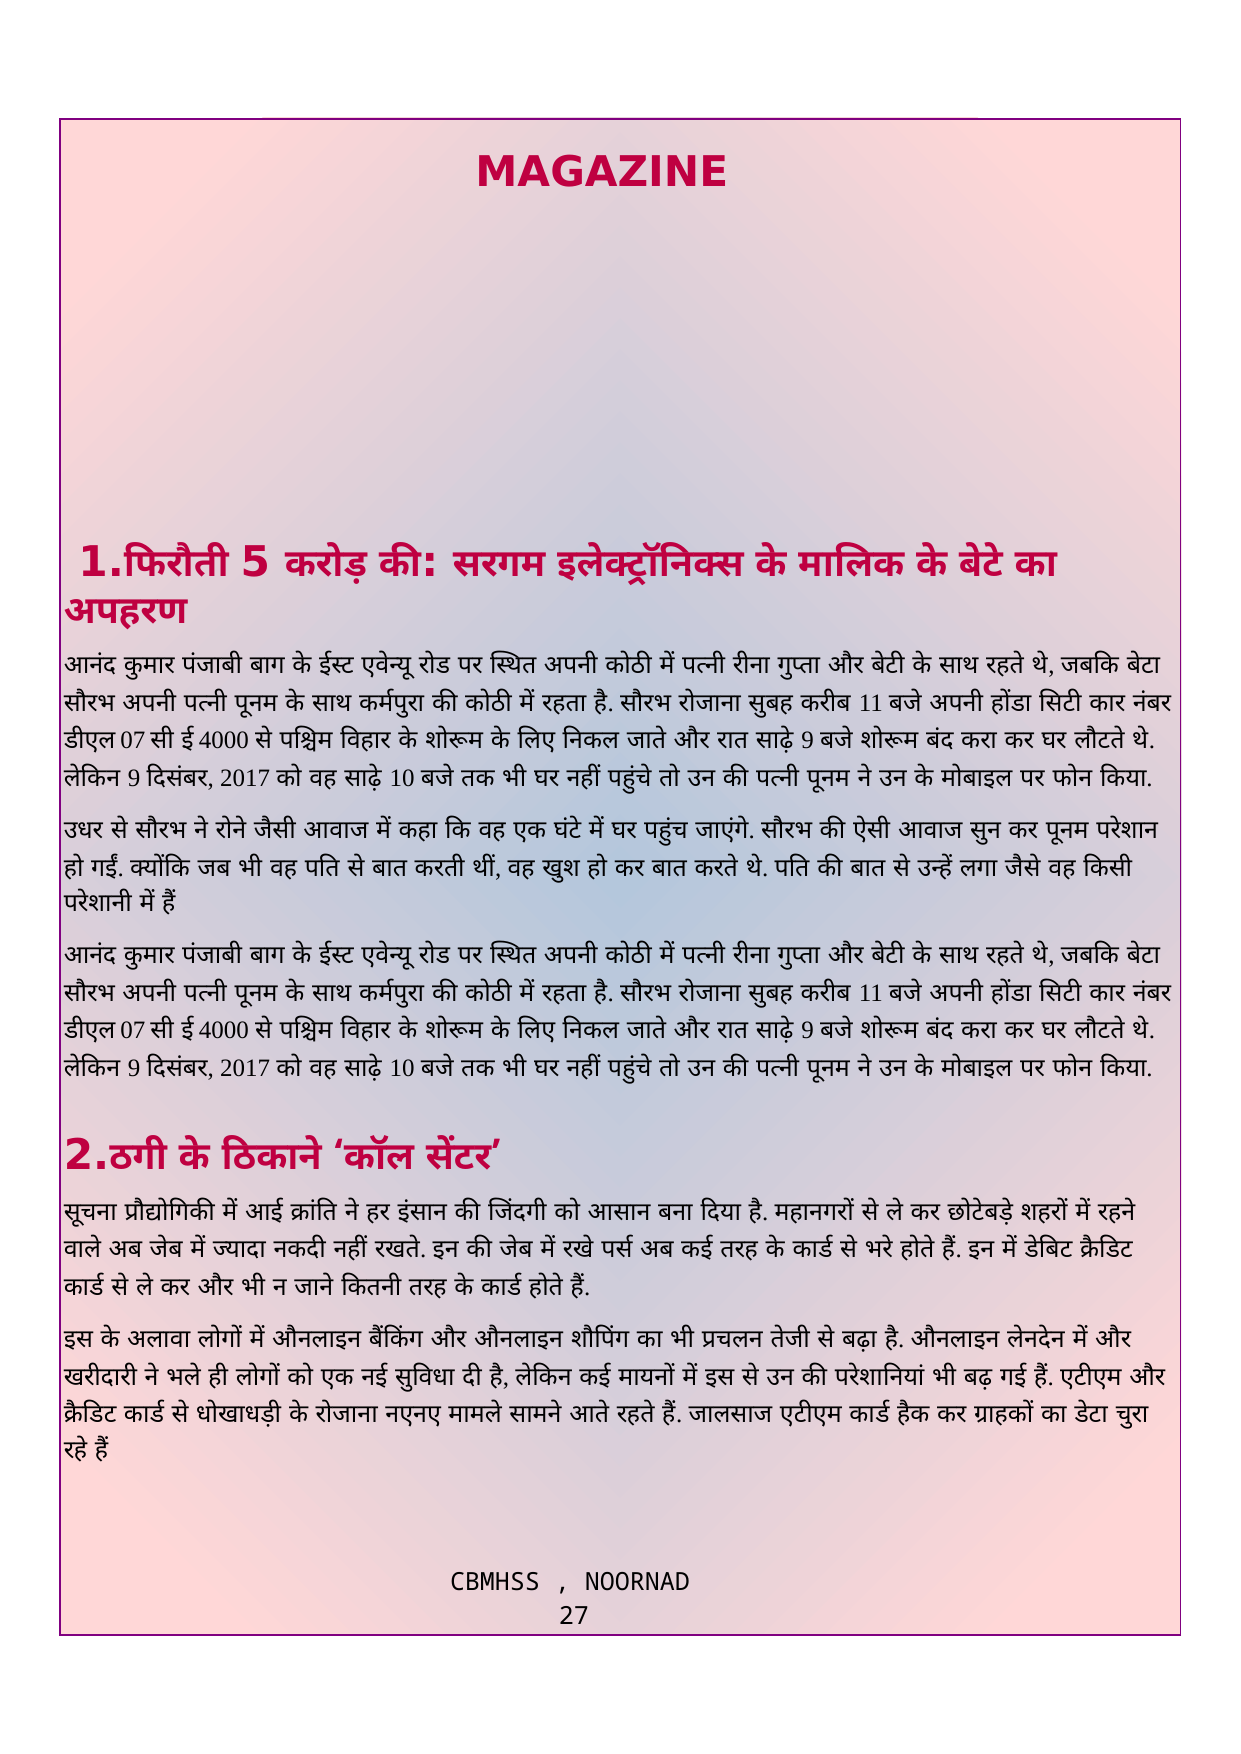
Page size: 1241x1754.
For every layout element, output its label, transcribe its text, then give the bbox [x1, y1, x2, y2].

text इस के अलावा लोगों में औनलाइन बैंकिंग और औनलाइन शौपिंग का भी प्रचलन तेजी से बढ़ा है. औनलाइन लेनदेन में और खरीदारी ने भले ही लोगों को एक नई सुविधा दी है, लेकिन कई मायनों में इस से उन की परेशानियां भी बढ़ गई हैं. एटीएम और क्रैडिट कार्ड से धोखाधड़ी के रोजाना नएनए मामले सामने आते रहते हैं. जालसाज एटीएम कार्ड हैक कर ग्राहकों का डेटा चुरा रहे हैं [63, 1324, 1177, 1468]
subtitle 1.फिरौती 5 करोड़ की: सरगम इलेक्ट्रॉनिक्स के मालिक के बेटे का अपहरण [63, 537, 1177, 638]
text सूचना प्रौद्योगिकी में आई क्रांति ने हर इंसान की जिंदगी को आसान बना दिया है. महानगरों से ले कर छोटेबडे़ शहरों में रहने वाले अब जेब में ज्यादा नकदी नहीं रखते. इन की जेब में रखे पर्स अब कई तरह के कार्ड से भरे होते हैं. इन में डेबिट क्रैडिट कार्ड से ले कर और भी न जाने कितनी तरह के कार्ड होते हैं. [63, 1197, 1177, 1304]
text आनंद कुमार पंजाबी बाग के ईस्ट एवेन्यू रोड पर स्थित अपनी कोठी में पत्नी रीना गुप्ता और बेटी के साथ रहते थे, जबकि बेटा सौरभ अपनी पत्नी पूनम के साथ कर्मपुरा की कोठी में रहता है. सौरभ रोजाना सुबह करीब 11 बजे अपनी होंडा सिटी कार नंबर डीएल07सी ई4000 से पश्चिम विहार के शोरूम के लिए निकल जाते और रात साढ़े 9 बजे शोरूम बंद करा कर घर लौटते थे. लेकिन 9 दिसंबर, 2017 को वह साढ़े 10 बजे तक भी घर नहीं पहुंचे तो उन की पत्नी पूनम ने उन के मोबाइल पर फोन किया. [63, 650, 1177, 796]
text उधर से सौरभ ने रोने जैसी आवाज में कहा कि वह एक घंटे में घर पहुंच जाएंगे. सौरभ की ऐसी आवाज सुन कर पूनम परेशान हो गईं. क्योंकि जब भी वह पति से बात करती थीं, वह खुश हो कर बात करते थे. पति की बात से उन्हें लगा जैसे वह किसी परेशानी में हैं [63, 815, 1177, 921]
text आनंद कुमार पंजाबी बाग के ईस्ट एवेन्यू रोड पर स्थित अपनी कोठी में पत्नी रीना गुप्ता और बेटी के साथ रहते थे, जबकि बेटा सौरभ अपनी पत्नी पूनम के साथ कर्मपुरा की कोठी में रहता है. सौरभ रोजाना सुबह करीब 11 बजे अपनी होंडा सिटी कार नंबर डीएल07सी ई4000 से पश्चिम विहार के शोरूम के लिए निकल जाते और रात साढ़े 9 बजे शोरूम बंद करा कर घर लौटते थे. लेकिन 9 दिसंबर, 2017 को वह साढ़े 10 बजे तक भी घर नहीं पहुंचे तो उन की पत्नी पूनम ने उन के मोबाइल पर फोन किया. [63, 941, 1177, 1086]
subtitle 2.ठगी के ठिकाने ‘कॉल सेंटर’ [63, 1130, 1177, 1184]
